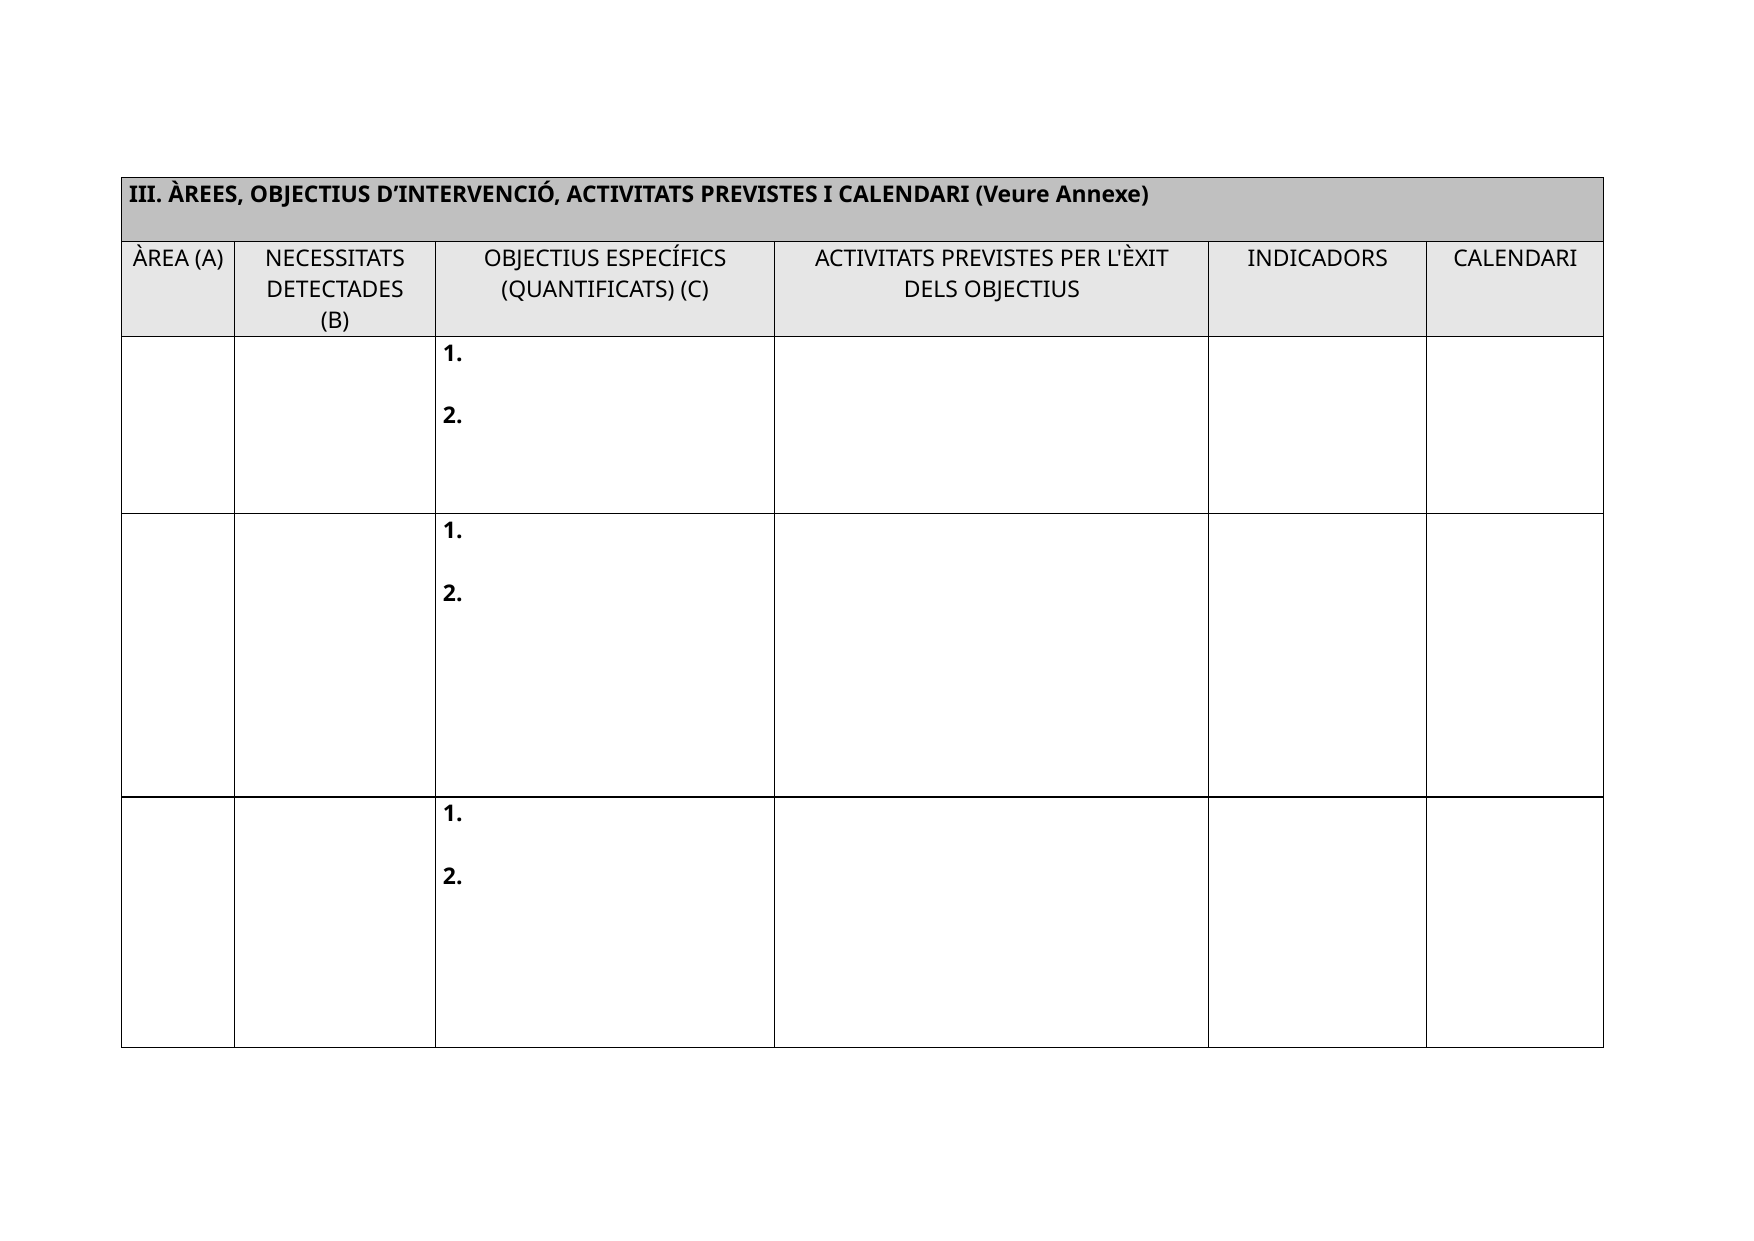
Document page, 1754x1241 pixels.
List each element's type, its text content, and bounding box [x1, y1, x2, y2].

table_cell OBJECTIUS ESPECÍFICS (QUANTIFICATS) (C) [436, 242, 774, 336]
table_cell INDICADORS [1209, 242, 1426, 336]
table_cell [122, 337, 234, 513]
table_cell [235, 337, 435, 513]
table_cell [235, 798, 435, 1047]
table_cell [1427, 514, 1603, 796]
table_cell [775, 337, 1208, 513]
table_cell [1427, 337, 1603, 513]
table_header III. ÀREES, OBJECTIUS D’INTERVENCIÓ, ACTIVITATS PREVISTES I CALENDARI (Veure Annexe) [122, 178, 1603, 241]
table_cell 1. 2. [436, 337, 774, 513]
table_cell [122, 798, 234, 1047]
table_cell ACTIVITATS PREVISTES PER L'ÈXIT DELS OBJECTIUS [775, 242, 1208, 336]
table_cell CALENDARI [1427, 242, 1603, 336]
table_cell [235, 514, 435, 796]
table_cell ÀREA (A) [122, 242, 234, 336]
table_cell [1209, 514, 1426, 796]
table_cell 1. 2. [436, 798, 774, 1047]
table_cell 1. 2. [436, 514, 774, 796]
table_cell [775, 798, 1208, 1047]
table_cell [775, 514, 1208, 796]
table_cell [122, 514, 234, 796]
table_cell NECESSITATS DETECTADES (B) [235, 242, 435, 336]
table_cell [1209, 337, 1426, 513]
table_cell [1427, 798, 1603, 1047]
table_cell [1209, 798, 1426, 1047]
